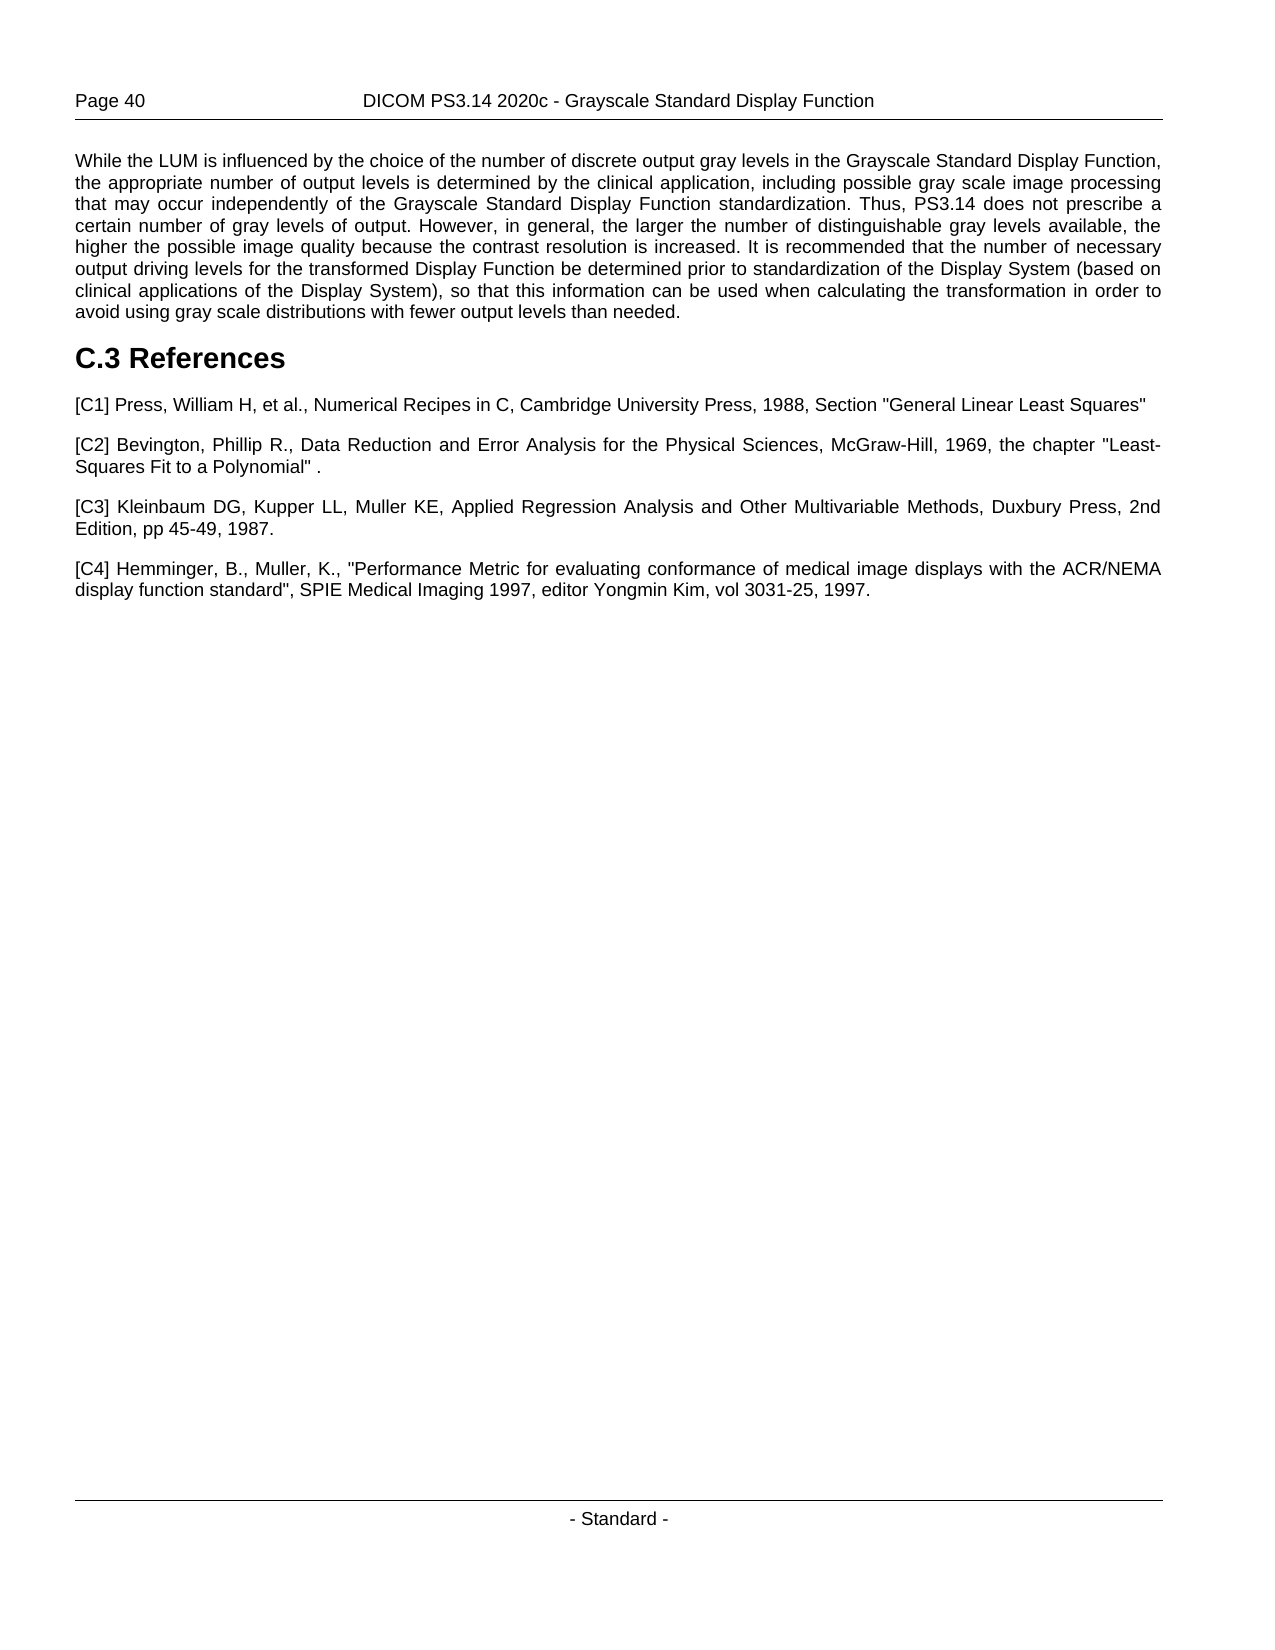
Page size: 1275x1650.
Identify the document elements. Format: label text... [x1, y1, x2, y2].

text [C3] Kleinbaum DG, Kupper LL, Muller KE, Applied Regression Analysis and Other Multivariable Methods, Duxbury Press, 2nd Edition, pp 45-49, 1987. [75, 496, 1162, 539]
text [C1] Press, William H, et al., Numerical Recipes in C, Cambridge University Press, 1988, Section "General Linear Least Squares" [75, 393, 1162, 415]
text While the LUM is influenced by the choice of the number of discrete output gray levels in the Grayscale Standard Display Function, the appropriate number of output levels is determined by the clinical application, including possible gray scale image processing that may occur independently of the Grayscale Standard Display Function standardization. Thus, PS3.14 does not prescribe a certain number of gray levels of output. However, in general, the larger the number of distinguishable gray levels available, the higher the possible image quality because the contrast resolution is increased. It is recommended that the number of necessary output driving levels for the transformed Display Function be determined prior to standardization of the Display System (based on clinical applications of the Display System), so that this information can be used when calculating the transformation in order to avoid using gray scale distributions with fewer output levels than needed. [75, 150, 1162, 322]
text [C4] Hemminger, B., Muller, K., "Performance Metric for evaluating conformance of medical image displays with the ACR/NEMA display function standard", SPIE Medical Imaging 1997, editor Yongmin Kim, vol 3031-25, 1997. [75, 558, 1162, 601]
text [C2] Bevington, Phillip R., Data Reduction and Error Analysis for the Physical Sciences, McGraw-Hill, 1969, the chapter "Least-Squares Fit to a Polynomial" . [75, 434, 1162, 477]
text C.3 References [75, 341, 1162, 375]
